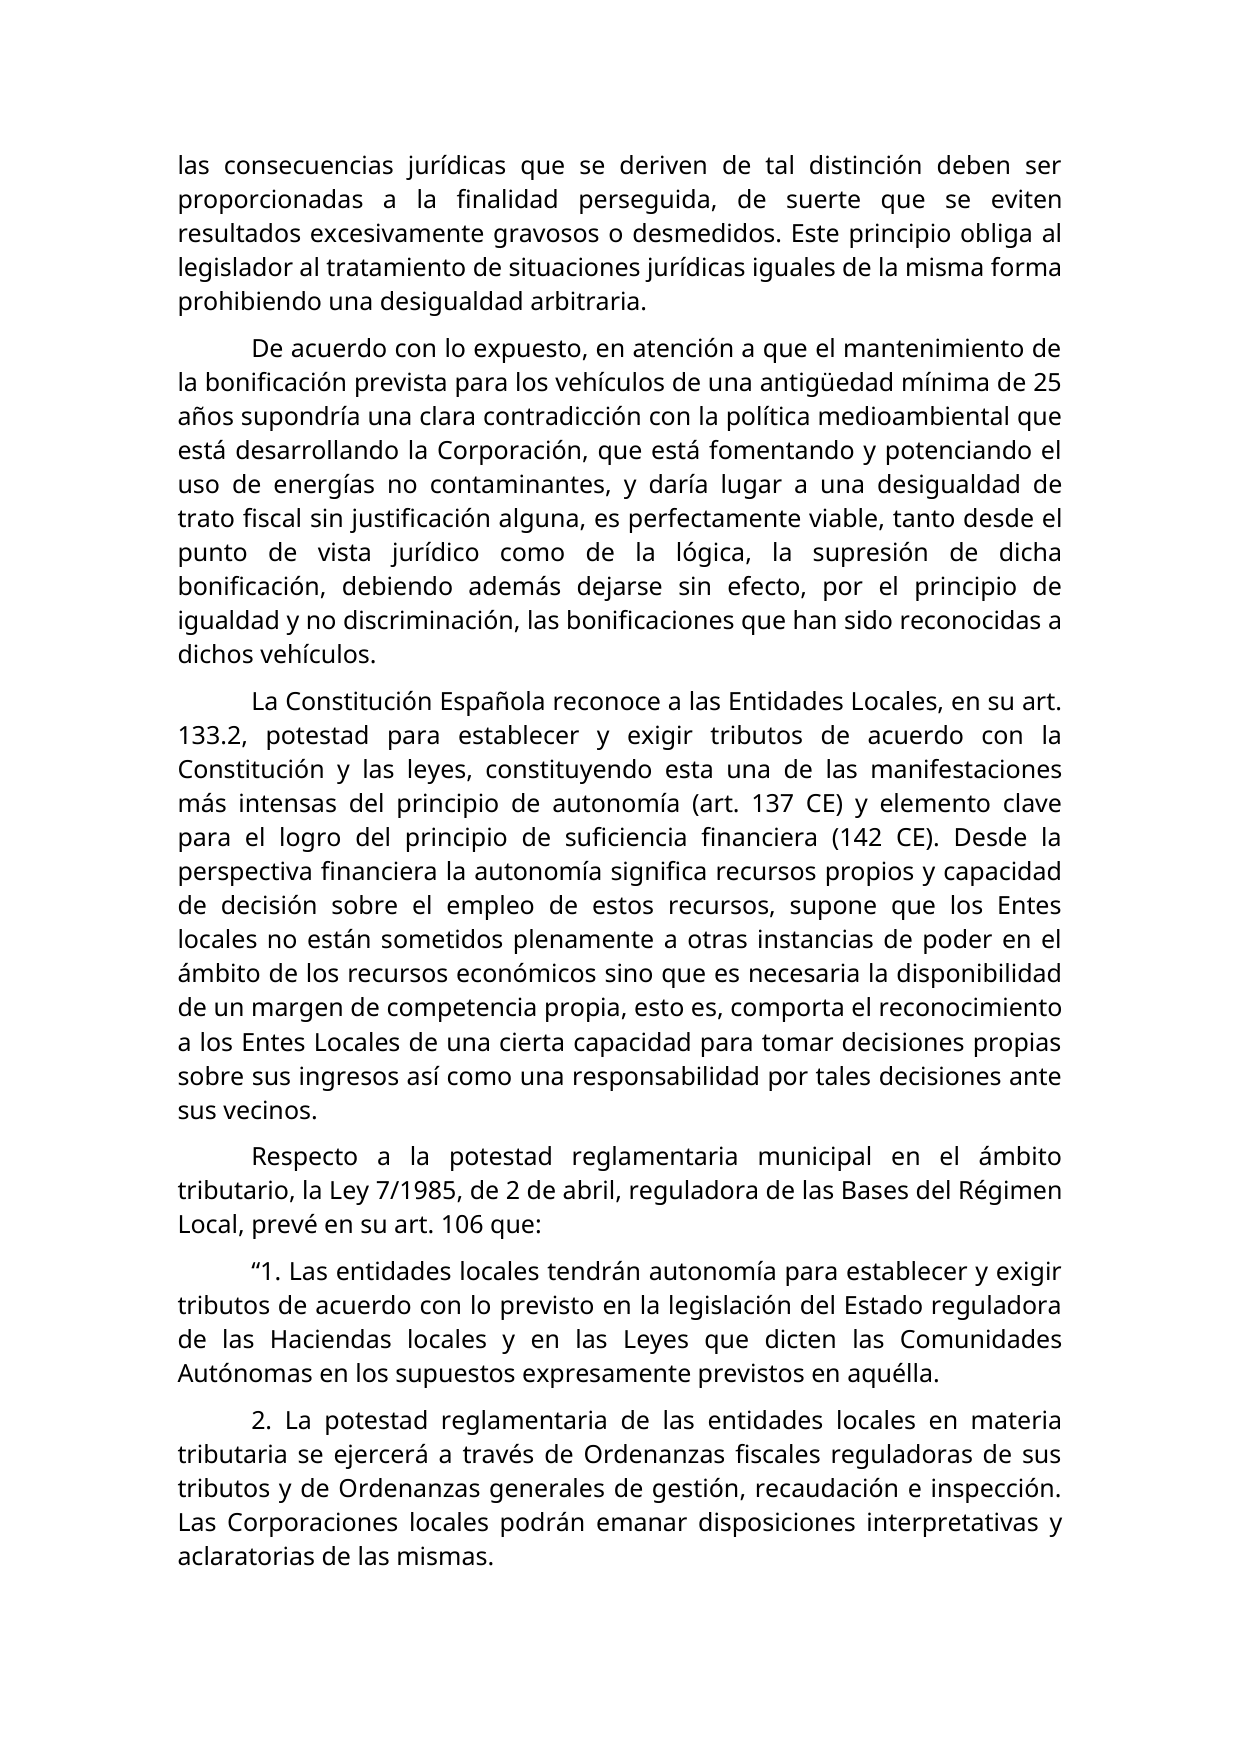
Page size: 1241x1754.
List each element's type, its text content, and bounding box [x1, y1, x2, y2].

text 2. La potestad reglamentaria de las entidades locales en materia tributaria se ejercerá a través de Ordenanzas fiscales reguladoras de sus tributos y de Ordenanzas generales de gestión, recaudación e inspección. Las Corporaciones locales podrán emanar disposiciones interpretativas y aclaratorias de las mismas. [177, 1402, 1063, 1573]
text las consecuencias jurídicas que se deriven de tal distinción deben ser proporcionadas a la finalidad perseguida, de suerte que se eviten resultados excesivamente gravosos o desmedidos. Este principio obliga al legislador al tratamiento de situaciones jurídicas iguales de la misma forma prohibiendo una desigualdad arbitraria. [177, 148, 1063, 318]
text Respecto a la potestad reglamentaria municipal en el ámbito tributario, la Ley 7/1985, de 2 de abril, reguladora de las Bases del Régimen Local, prevé en su art. 106 que: [177, 1139, 1063, 1241]
text La Constitución Española reconoce a las Entidades Locales, en su art. 133.2, potestad para establecer y exigir tributos de acuerdo con la Constitución y las leyes, constituyendo esta una de las manifestaciones más intensas del principio de autonomía (art. 137 CE) y elemento clave para el logro del principio de suficiencia financiera (142 CE). Desde la perspectiva financiera la autonomía significa recursos propios y capacidad de decisión sobre el empleo de estos recursos, supone que los Entes locales no están sometidos plenamente a otras instancias de poder en el ámbito de los recursos económicos sino que es necesaria la disponibilidad de un margen de competencia propia, esto es, comporta el reconocimiento a los Entes Locales de una cierta capacidad para tomar decisiones propias sobre sus ingresos así como una responsabilidad por tales decisiones ante sus vecinos. [177, 683, 1063, 1126]
text “1. Las entidades locales tendrán autonomía para establecer y exigir tributos de acuerdo con lo previsto en la legislación del Estado reguladora de las Haciendas locales y en las Leyes que dicten las Comunidades Autónomas en los supuestos expresamente previstos en aquélla. [177, 1253, 1063, 1390]
text De acuerdo con lo expuesto, en atención a que el mantenimiento de la bonificación prevista para los vehículos de una antigüedad mínima de 25 años supondría una clara contradicción con la política medioambiental que está desarrollando la Corporación, que está fomentando y potenciando el uso de energías no contaminantes, y daría lugar a una desigualdad de trato fiscal sin justificación alguna, es perfectamente viable, tanto desde el punto de vista jurídico como de la lógica, la supresión de dicha bonificación, debiendo además dejarse sin efecto, por el principio de igualdad y no discriminación, las bonificaciones que han sido reconocidas a dichos vehículos. [177, 330, 1063, 671]
